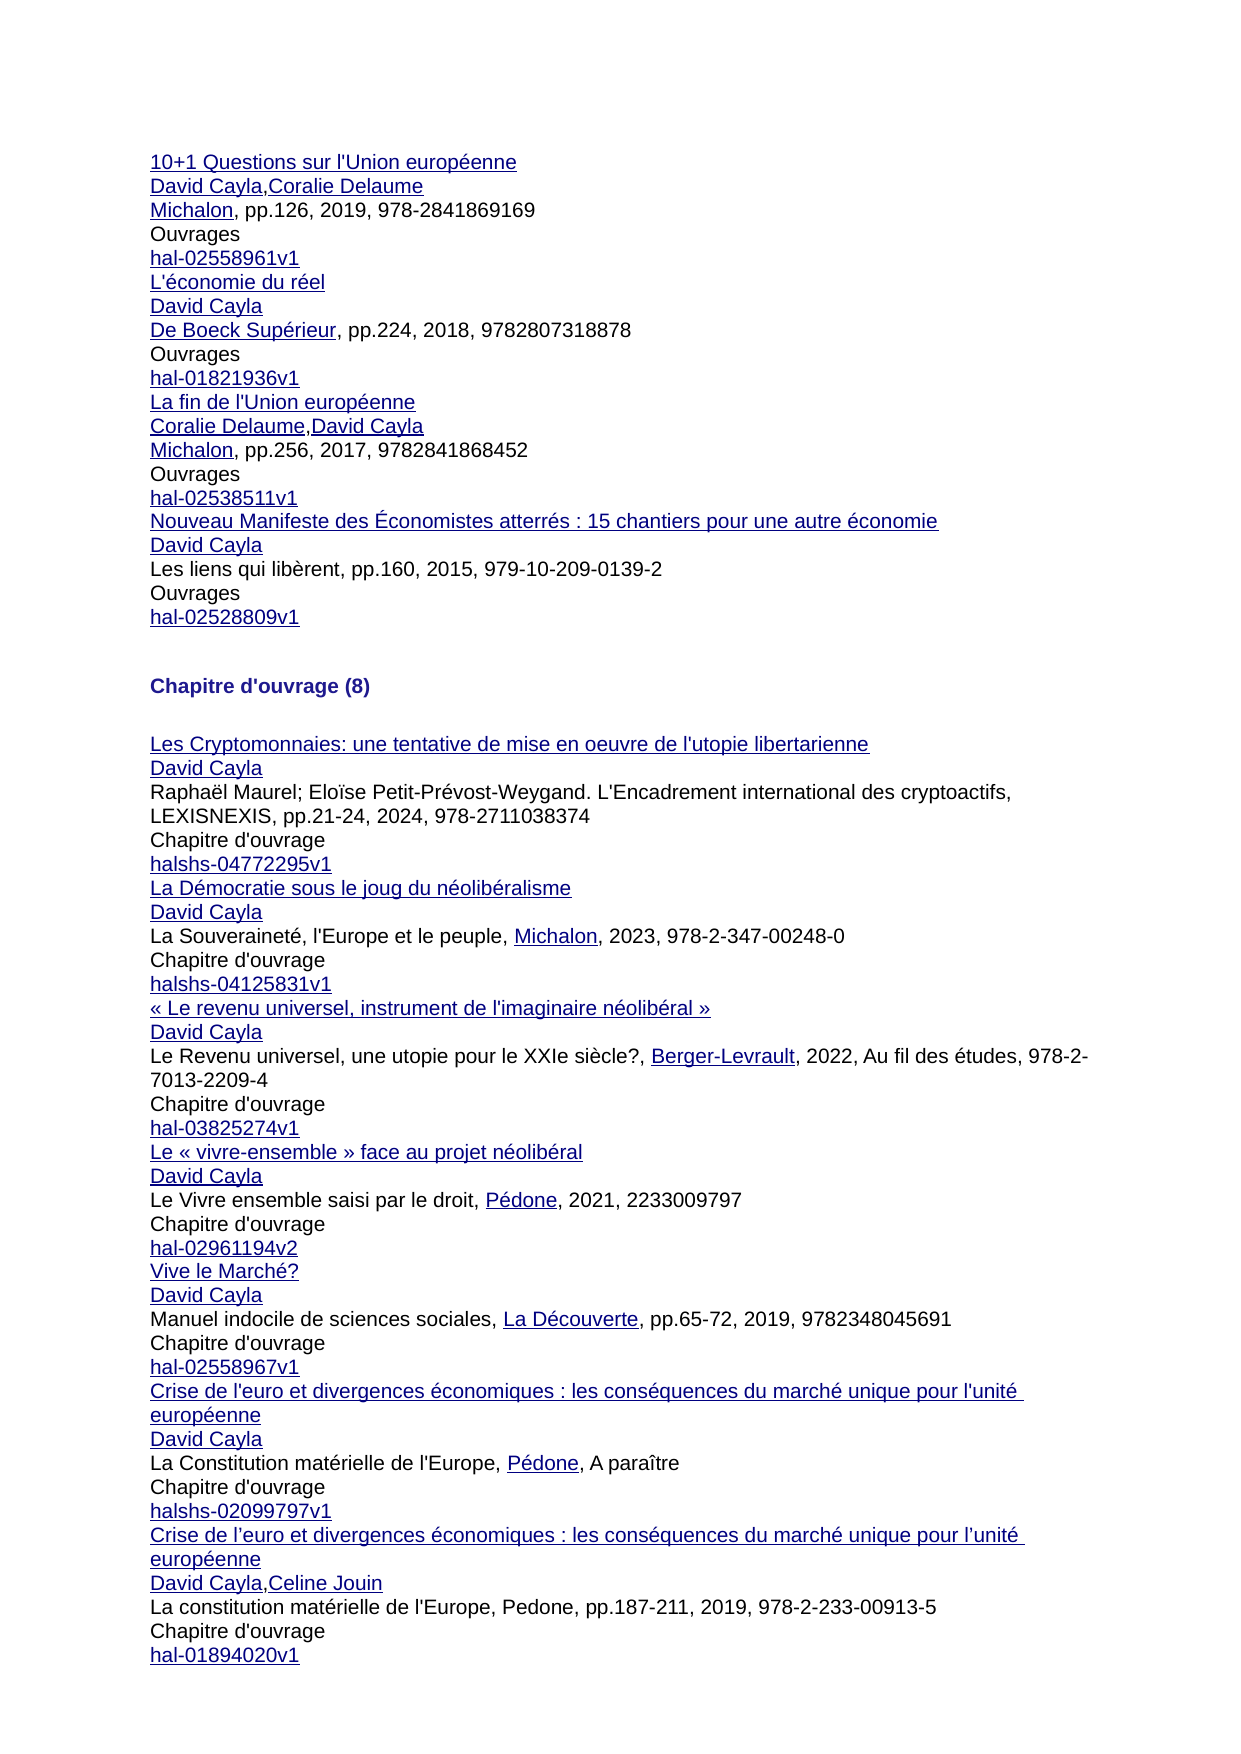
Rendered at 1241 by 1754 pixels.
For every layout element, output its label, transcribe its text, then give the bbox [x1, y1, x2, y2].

table_cell 10+1 Questions sur l'Union européenne David Cayla,Coralie Delaume Michalon, pp.126, 2019, 978-2841869169 Ouvrages hal-02558961v1 [150, 150, 1090, 270]
table_header Les Cryptomonnaies: une tentative de mise en oeuvre de l'utopie libertarienne David Cayla Raphaël Maurel; Eloïse Petit-Prévost-Weygand. L'Encadrement international des cryptoactifs, LEXISNEXIS, pp.21-24, 2024, 978-2711038374 Chapitre d'ouvrage halshs-04772295v1 [150, 732, 1090, 876]
table_cell Nouveau Manifeste des Économistes atterrés : 15 chantiers pour une autre économie David Cayla Les liens qui libèrent, pp.160, 2015, 979-10-209-0139-2 Ouvrages hal-02528809v1 [150, 509, 1090, 629]
table_cell « Le revenu universel, instrument de l'imaginaire néolibéral » David Cayla Le Revenu universel, une utopie pour le XXIe siècle?, Berger-Levrault, 2022, Au fil des études, 978-2-7013-2209-4 Chapitre d'ouvrage hal-03825274v1 [150, 996, 1090, 1139]
table_cell Le « vivre-ensemble » face au projet néolibéral David Cayla Le Vivre ensemble saisi par le droit, Pédone, 2021, 2233009797 Chapitre d'ouvrage hal-02961194v2 [150, 1140, 1090, 1259]
table_cell La fin de l'Union européenne Coralie Delaume,David Cayla Michalon, pp.256, 2017, 9782841868452 Ouvrages hal-02538511v1 [150, 390, 1090, 509]
table_cell L'économie du réel David Cayla De Boeck Supérieur, pp.224, 2018, 9782807318878 Ouvrages hal-01821936v1 [150, 270, 1090, 389]
table_cell Vive le Marché? David Cayla Manuel indocile de sciences sociales, La Découverte, pp.65-72, 2019, 9782348045691 Chapitre d'ouvrage hal-02558967v1 [150, 1259, 1090, 1379]
table_cell La Démocratie sous le joug du néolibéralisme David Cayla La Souveraineté, l'Europe et le peuple, Michalon, 2023, 978-2-347-00248-0 Chapitre d'ouvrage halshs-04125831v1 [150, 876, 1090, 996]
subtitle Chapitre d'ouvrage (8) [150, 674, 1090, 698]
table_cell Crise de l'euro et divergences économiques : les conséquences du marché unique pour l'unité européenne David Cayla La Constitution matérielle de l'Europe, Pédone, A paraître Chapitre d'ouvrage halshs-02099797v1 [150, 1379, 1090, 1523]
table_cell Crise de l’euro et divergences économiques : les conséquences du marché unique pour l’unité européenne David Cayla,Celine Jouin La constitution matérielle de l'Europe, Pedone, pp.187-211, 2019, 978-2-233-00913-5 Chapitre d'ouvrage hal-01894020v1 [150, 1523, 1090, 1667]
